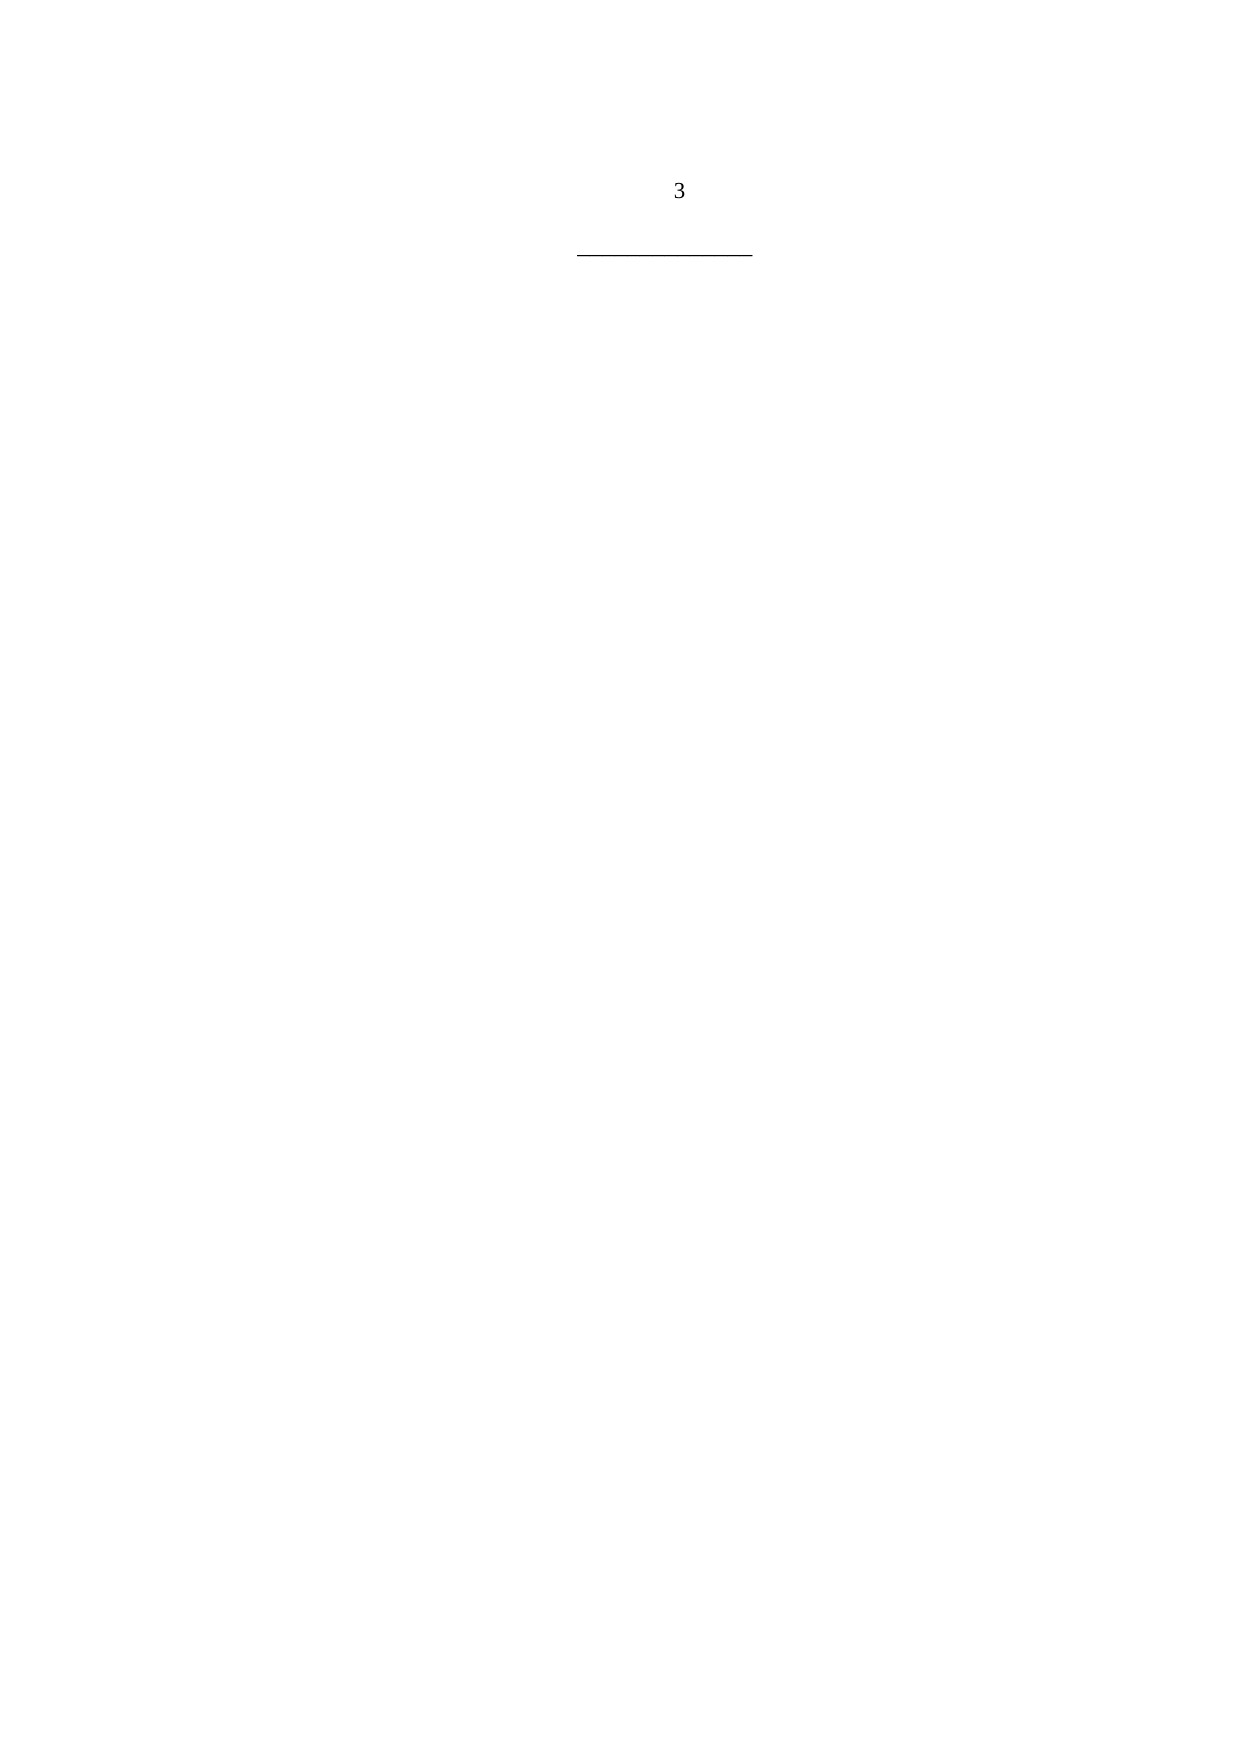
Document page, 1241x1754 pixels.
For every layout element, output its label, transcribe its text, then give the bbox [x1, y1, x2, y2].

text ______________ [177, 230, 1152, 259]
